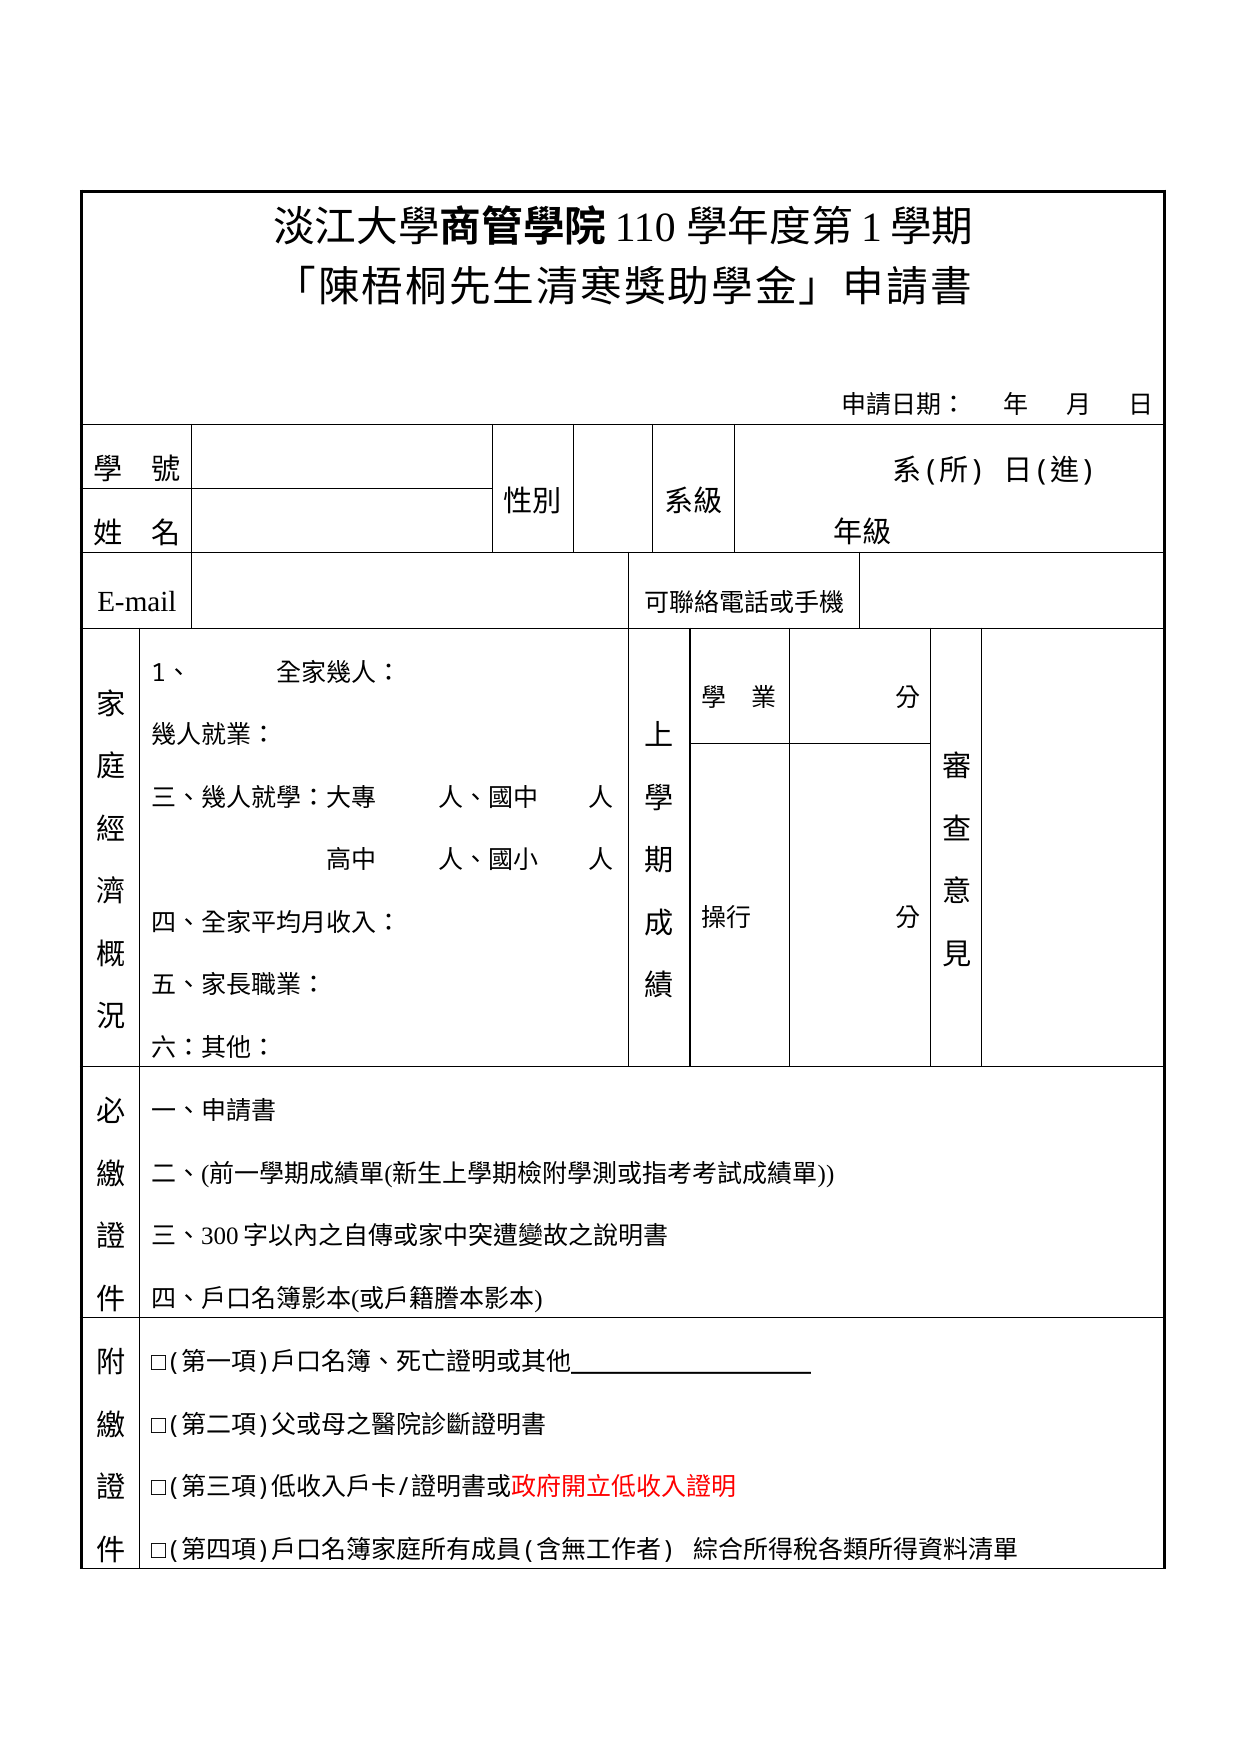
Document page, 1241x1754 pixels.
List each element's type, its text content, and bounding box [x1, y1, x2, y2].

table_cell □(第一項)戶口名簿、死亡證明或其他________________ □(第二項)父或母之醫院診斷證明書 □(第三項)低收入戶卡/證明書或政府開立低收入證明 □(第四項)戶口名簿家庭所有成員(含無工作者) 綜合所得稅各類所得資料清單 [140, 1318, 1163, 1568]
table_cell [192, 553, 628, 628]
table_cell 學 業 [691, 629, 789, 742]
table_cell 系級 [653, 425, 734, 552]
table_cell [982, 629, 1163, 1066]
table_cell 一、申請書 二、(前一學期成績單(新生上學期檢附學測或指考考試成績單)) 三、300字以內之自傳或家中突遭變故之說明書 四、戶口名簿影本(或戶籍謄本影本) [140, 1067, 1163, 1317]
table_cell [574, 425, 652, 552]
table_cell 附 繳證件 [83, 1318, 139, 1568]
table_cell 全家幾人： 幾人就業： 三、幾人就學：大專 人、國中 人 高中 人、國小 人 四、全家平均月收入： 五、家長職業： 六：其他： [140, 629, 628, 1066]
table_cell 性別 [493, 425, 573, 552]
table_cell 家庭經濟概況 [83, 629, 139, 1066]
table_cell 必繳證件 [83, 1067, 139, 1317]
table_header 淡江大學商管學院110 學年度第1學期 「陳梧桐先生清寒獎助學金」申請書 申請日期： 年 月 日 [83, 193, 1163, 424]
table_cell 分 [790, 744, 930, 1066]
table_cell [192, 489, 492, 552]
table_cell 姓 名 [83, 489, 191, 552]
table_cell 操行 [691, 744, 789, 1066]
table_cell [860, 553, 1163, 628]
table_cell 學 號 [83, 425, 191, 488]
table_cell 分 [790, 629, 930, 742]
table_cell 可聯絡電話或手機 [629, 553, 859, 628]
table_cell E-mail [83, 553, 191, 628]
table_cell 上學期成績 [629, 629, 689, 1066]
table_cell 審查意見 [931, 629, 981, 1066]
table_cell 系(所) 日(進) 年級 [735, 425, 1163, 552]
table_cell [192, 425, 492, 488]
